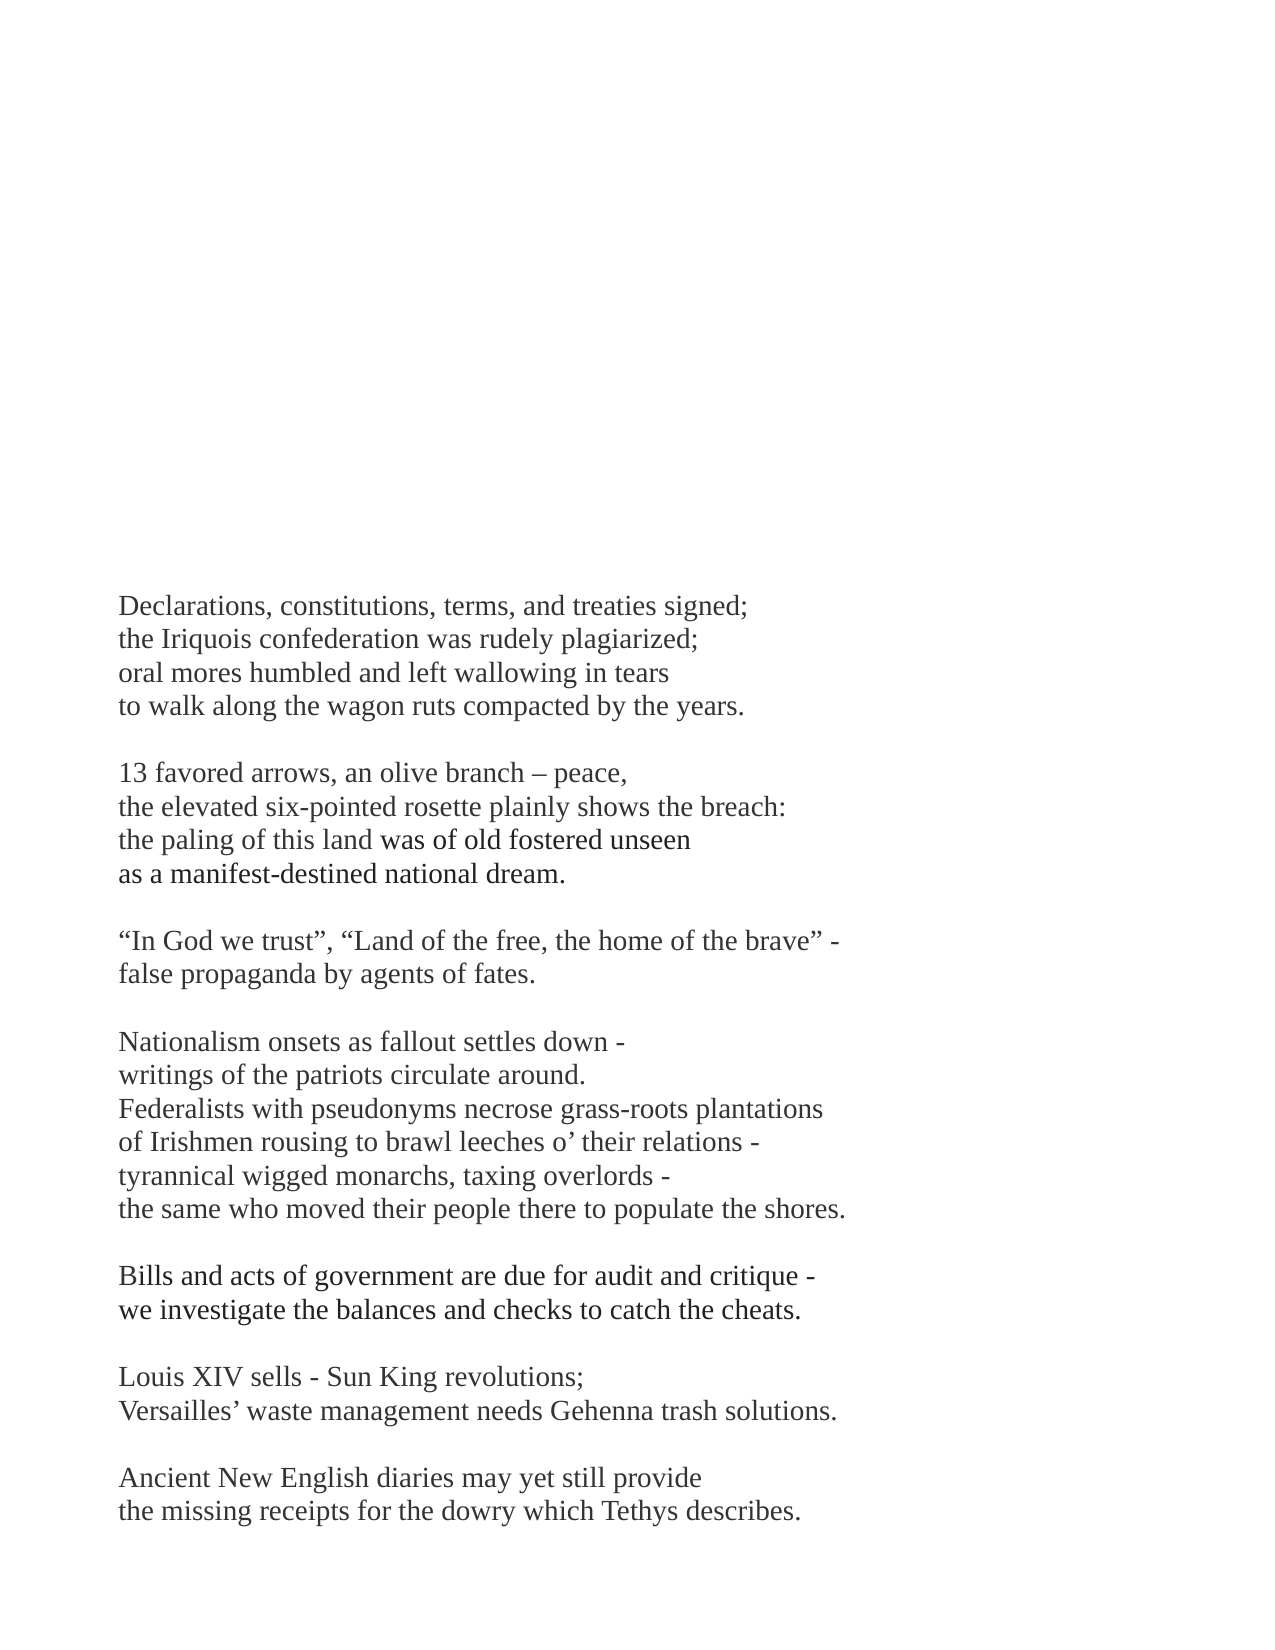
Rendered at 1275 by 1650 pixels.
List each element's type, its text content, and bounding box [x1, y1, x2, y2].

text Declarations, constitutions, terms, and treaties signed; the Iriquois confederation was rudely plagiarized; oral mores humbled and left wallowing in tears to walk along the wagon ruts compacted by the years. 13 favored arrows, an olive branch – peace, the elevated six-pointed rosette plainly shows the breach: the paling of this land was of old fostered unseen as a manifest-destined national dream. “In God we trust”, “Land of the free, the home of the brave” - false propaganda by agents of fates. Nationalism onsets as fallout settles down - writings of the patriots circulate around. Federalists with pseudonyms necrose grass-roots plantations of Irishmen rousing to brawl leeches o’ their relations - tyrannical wigged monarchs, taxing overlords - the same who moved their people there to populate the shores. Bills and acts of government are due for audit and critique - we investigate the balances and checks to catch the cheats. Louis XIV sells - Sun King revolutions; Versailles’ waste management needs Gehenna trash solutions. Ancient New English diaries may yet still provide the missing receipts for the dowry which Tethys describes. [118, 118, 1157, 1527]
